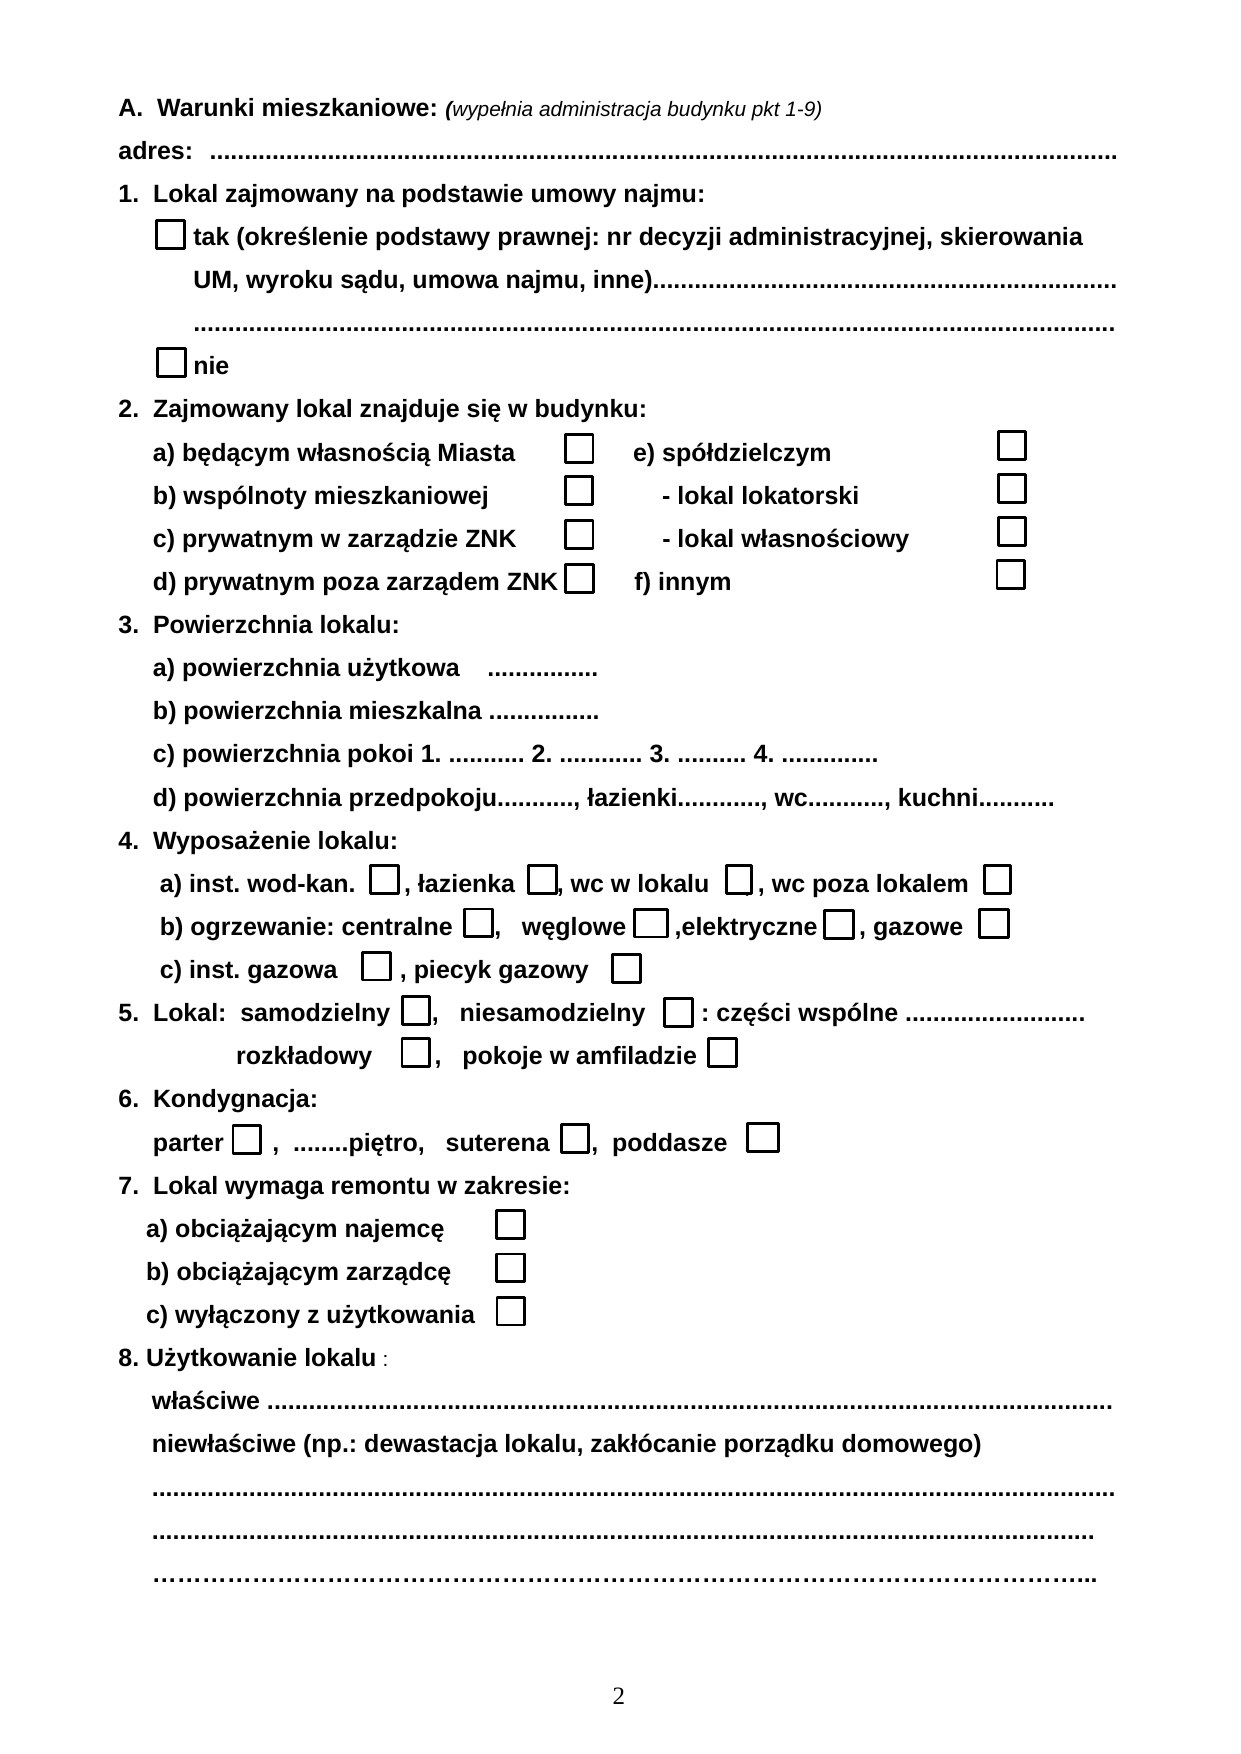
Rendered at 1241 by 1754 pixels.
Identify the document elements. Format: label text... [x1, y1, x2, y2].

text d) powierzchnia przedpokoju..........., łazienki............, wc..........., kuchni........... [118, 783, 1119, 811]
text a) będącym własnością Miasta e) spółdzielczym [118, 438, 1119, 466]
text b) powierzchnia mieszkalna ................ [118, 696, 1119, 725]
text 4. Wyposażenie lokalu: [118, 826, 1119, 854]
text c) wyłączony z użytkowania [118, 1300, 1119, 1329]
text b) obciążającym zarządcę [118, 1257, 1119, 1286]
text a) inst. wod-kan. , łazienka , wc w lokalu , , wc poza lokalem [118, 869, 1119, 898]
text b) ogrzewanie: centralne , węglowe ,elektryczne , gazowe [118, 912, 1119, 941]
text c) prywatnym w zarządzie ZNK - lokal własnościowy [118, 524, 1119, 553]
list ........................................................................................................................................... ........................................................................................................................................…………………………………………………………………………………………………... [152, 1473, 1119, 1588]
list ..................................................................................................................................... [156, 308, 1119, 337]
text rozkładowy , pokoje w amfiladzie [118, 1041, 1119, 1070]
text 2. Zajmowany lokal znajduje się w budynku: [118, 394, 1119, 423]
list tak (określenie podstawy prawnej: nr decyzji administracyjnej, skierowania UM, wyroku sądu, umowa najmu, inne)................................................................... [156, 222, 1119, 294]
text a) obciążającym najemcę [118, 1214, 1119, 1243]
list niewłaściwe (np.: dewastacja lokalu, zakłócanie porządku domowego) [152, 1429, 1119, 1458]
text : części wspólne .......................... [694, 998, 1119, 1027]
text c) inst. gazowa , piecyk gazowy [118, 955, 611, 984]
text A. Warunki mieszkaniowe: (wypełnia administracja budynku pkt 1-9) [118, 93, 1119, 121]
text c) powierzchnia pokoi 1. ........... 2. ............ 3. .......... 4. .............. [118, 739, 1119, 768]
text 6. Kondygnacja: [118, 1084, 1119, 1113]
text parter , ........piętro, suterena , poddasze [118, 1128, 1119, 1156]
text b) wspólnoty mieszkaniowej - lokal lokatorski [118, 481, 1119, 509]
list 8. Użytkowanie lokalu : [118, 1343, 1119, 1372]
text a) powierzchnia użytkowa ................ [118, 653, 1119, 682]
list nie [156, 351, 1119, 380]
text 5. Lokal: samodzielny , niesamodzielny [118, 998, 663, 1027]
text [642, 955, 1119, 984]
text 3. Powierzchnia lokalu: [118, 610, 1119, 639]
text d) prywatnym poza zarządem ZNK f) innym [118, 567, 1119, 596]
text adres: ...................................................................................................................................1. Lokal zajmowany na podstawie umowy najmu: [118, 136, 1119, 208]
list właściwe .......................................................................................................................... [152, 1386, 1119, 1415]
text 7. Lokal wymaga remontu w zakresie: [118, 1171, 1119, 1199]
